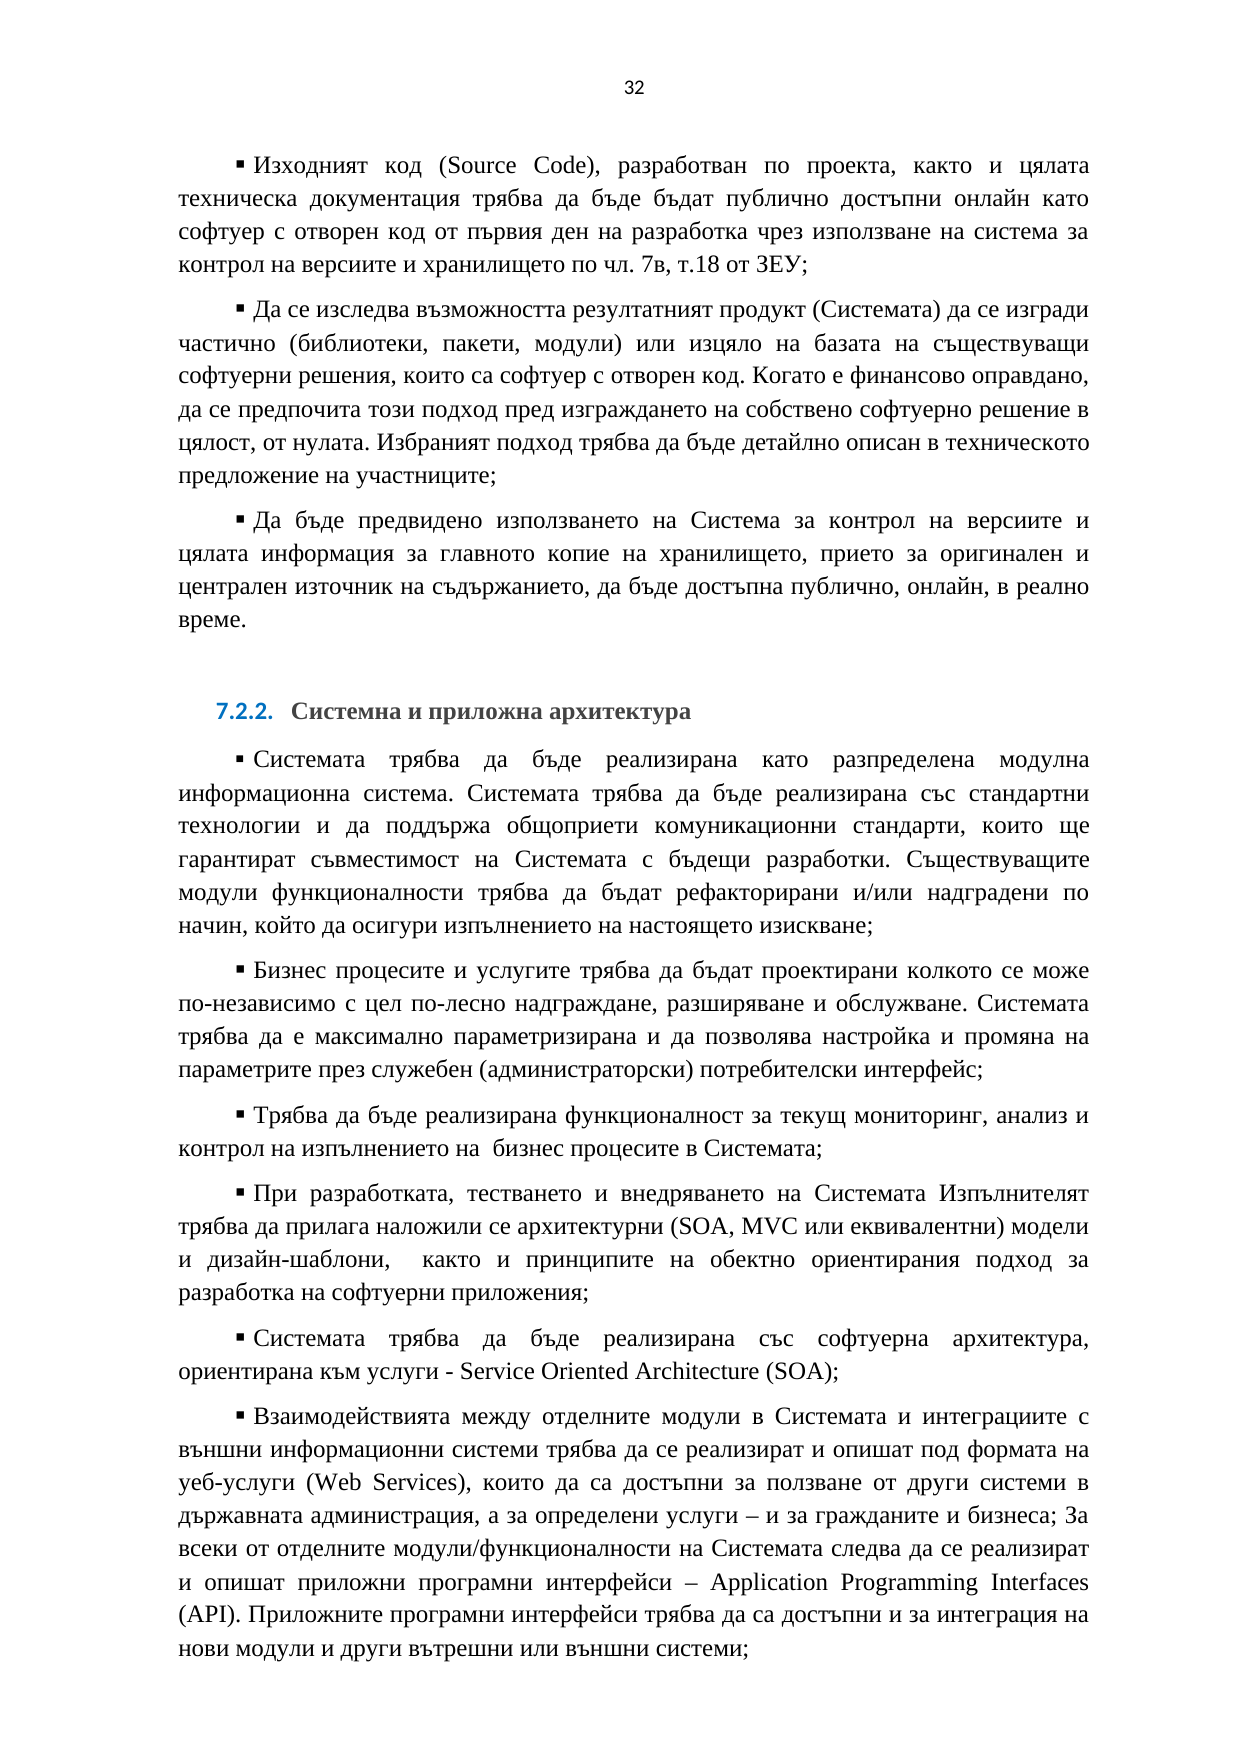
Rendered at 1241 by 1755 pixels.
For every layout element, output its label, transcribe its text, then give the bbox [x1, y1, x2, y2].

list Бизнес процесите и услугите трябва да бъдат проектирани колкото се може по-независимо с цел по-лесно надграждане, разширяване и обслужване. Системата трябва да е максимално параметризирана и да позволява настройка и промяна на параметрите през служебен (администраторски) потребителски интерфейс; [178, 955, 1090, 1083]
list Системата трябва да бъде реализирана със софтуерна архитектура, ориентирана към услуги - Service Oriented Architecture (SOA); [178, 1323, 1090, 1385]
list Да бъде предвидено използването на Система за контрол на версиите и цялата информация за главното копие на хранилището, прието за оригинален и централен източник на съдържанието, да бъде достъпна публично, онлайн, в реално време. [178, 505, 1090, 633]
list Системата трябва да бъде реализирана като разпределена модулна информационна система. Системата трябва да бъде реализирана със стандартни технологии и да поддържа общоприети комуникационни стандарти, които ще гарантират съвместимост на системата с бъдещи разработки. Съществуващите модули функционалности трябва да бъдат рефакторирани и/или надградени по начин, който да осигури изпълнението на настоящето изискване; [178, 744, 1090, 938]
list Да се изследва възможността резултатният продукт (Системата) да се изгради частично (библиотеки, пакети, модули) или изцяло на базата на съществуващи софтуерни решения, които са софтуер с отворен код. Когато е финансово оправдано, да се предпочита този подход пред изграждането на собствено софтуерно решение в цялост, от нулата. Избраният подход трябва да бъде детайлно описан в техническото предложение на участниците; [178, 294, 1090, 488]
list Взаимодействията между отделните модули в Системата и интеграциите с външни информационни системи трябва да се реализират и опишат под формата на уеб-услуги (Web Services), които да са достъпни за ползване от други системи в държавната администрация, а за определени услуги – и за гражданите и бизнеса; За всеки от отделните модули/функционалности на Системата следва да се реализират и опишат приложни програмни интерфейси – Application Programming Interfaces (API). Приложните програмни интерфейси трябва да са достъпни и за интеграция на нови модули и други вътрешни или външни системи; [178, 1401, 1090, 1661]
list Трябва да бъде реализирана функционалност за текущ мониторинг, анализ и контрол на изпълнението на бизнес процесите в Системата; [178, 1100, 1090, 1162]
subtitle Системна и приложна архитектура [216, 695, 1090, 726]
list Изходният код (Source Code), разработван по проекта, както и цялата техническа документация трябва да бъде бъдат публично достъпни онлайн като софтуер с отворен код от първия ден на разработка чрез използване на система за контрол на версиите и хранилището по чл. 7в, т.18 от ЗЕУ; [178, 150, 1090, 278]
list При разработката, тестването и внедряването на Системата Изпълнителят трябва да прилага наложили се архитектурни (SOA, MVC или еквивалентни) модели и дизайн-шаблони, както и принципите на обектно ориентирания подход за разработка на софтуерни приложения; [178, 1178, 1090, 1306]
